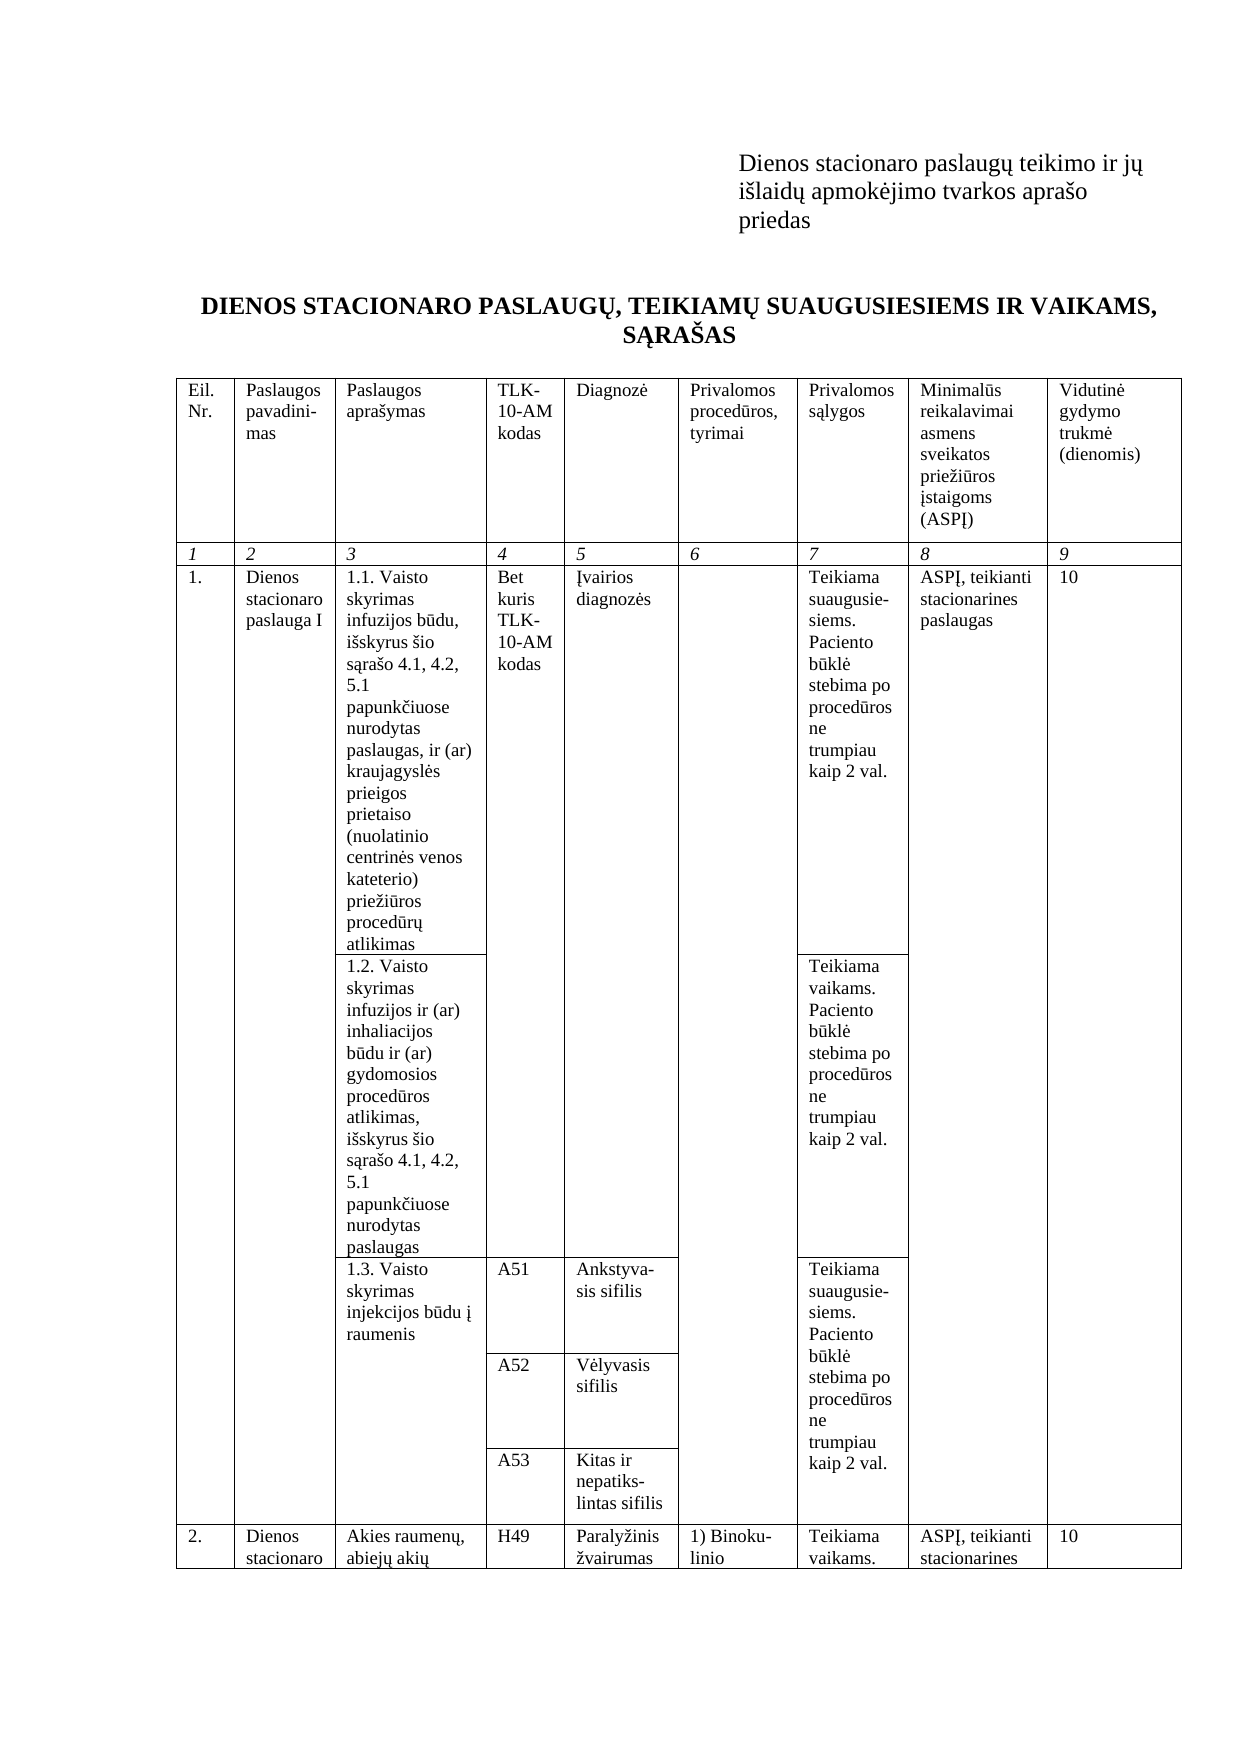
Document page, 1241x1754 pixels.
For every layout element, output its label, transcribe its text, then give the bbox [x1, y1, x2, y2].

table_header Privalomos procedūros, tyrimai [679, 379, 797, 542]
table_cell 1 [177, 543, 234, 565]
table_cell Dienos stacionaro paslauga I [235, 566, 335, 1524]
table_cell Paralyžinis žvairumas [565, 1525, 678, 1568]
table_header TLK-10-AM kodas [487, 379, 564, 542]
table_header Paslaugos aprašymas [336, 379, 486, 542]
table_cell 4 [487, 543, 564, 565]
table_cell A51 [487, 1258, 564, 1352]
table_cell Teikiama suaugusie-siems. Paciento būklė stebima po procedūros ne trumpiau kaip 2 val. [798, 1258, 908, 1524]
table_cell 3 [336, 543, 486, 565]
table_cell Teikiama suaugusie-siems. Paciento būklė stebima po procedūros ne trumpiau kaip 2 val. [798, 566, 908, 954]
table_cell 9 [1048, 543, 1181, 565]
text išlaidų apmokėjimo tvarkos aprašo [177, 176, 1181, 205]
table_cell 1. [177, 566, 234, 1524]
table_header Vidutinė gydymo trukmė (dienomis) [1048, 379, 1181, 542]
table_cell ASPĮ, teikianti stacionarines [909, 1525, 1047, 1568]
table_header Minimalūs reikalavimai asmens sveikatos priežiūros įstaigoms (ASPĮ) [909, 379, 1047, 542]
table_cell 10 [1048, 1525, 1181, 1568]
table_cell A52 [487, 1354, 564, 1448]
text priedas [177, 205, 1181, 234]
table_cell 1.3. Vaisto skyrimas injekcijos būdu į raumenis [336, 1258, 486, 1524]
table_cell 1.1. Vaisto skyrimas infuzijos būdu, išskyrus šio sąrašo 4.1, 4.2, 5.1 papunkčiuose nurodytas paslaugas, ir (ar) kraujagyslės prieigos prietaiso (nuolatinio centrinės venos kateterio) priežiūros procedūrų atlikimas [336, 566, 486, 954]
table_header Eil. Nr. [177, 379, 234, 542]
table_cell Ankstyva-sis sifilis [565, 1258, 678, 1352]
table_cell Teikiama vaikams. Paciento būklė stebima po procedūros ne trumpiau kaip 2 val. [798, 955, 908, 1257]
table_cell Įvairios diagnozės [565, 566, 678, 1257]
table_cell Dienos stacionaro [235, 1525, 335, 1568]
table_cell 5 [565, 543, 678, 565]
table_cell 2. [177, 1525, 234, 1568]
text DIENOS STACIONARO PASLAUGŲ, TEIKIAMŲ SUAUGUSIESIEMS IR VAIKAMS, SĄRAŠAS [177, 291, 1181, 349]
table_cell 10 [1048, 566, 1181, 1524]
text Dienos stacionaro paslaugų teikimo ir jų [177, 148, 1181, 176]
table_cell 7 [798, 543, 908, 565]
table_cell 1) Binoku-linio [679, 1525, 797, 1568]
table_header Diagnozė [565, 379, 678, 542]
table_cell ASPĮ, teikianti stacionarines paslaugas [909, 566, 1047, 1524]
table_header Paslaugos pavadini-mas [235, 379, 335, 542]
table_cell Bet kuris TLK-10-AM kodas [487, 566, 564, 1257]
table_cell 2 [235, 543, 335, 565]
table_cell H49 [487, 1525, 564, 1568]
table_cell 8 [909, 543, 1047, 565]
table_cell Vėlyvasis sifilis [565, 1354, 678, 1448]
table_header Privalomos sąlygos [798, 379, 908, 542]
table_cell Akies raumenų, abiejų akių [336, 1525, 486, 1568]
table_cell 1.2. Vaisto skyrimas infuzijos ir (ar) inhaliacijos būdu ir (ar) gydomosios procedūros atlikimas, išskyrus šio sąrašo 4.1, 4.2, 5.1 papunkčiuose nurodytas paslaugas [336, 955, 486, 1257]
table_cell Kitas ir nepatiks-lintas sifilis [565, 1449, 678, 1524]
table_cell A53 [487, 1449, 564, 1524]
table_cell Teikiama vaikams. [798, 1525, 908, 1568]
table_cell 6 [679, 543, 797, 565]
table_cell [679, 566, 797, 1524]
